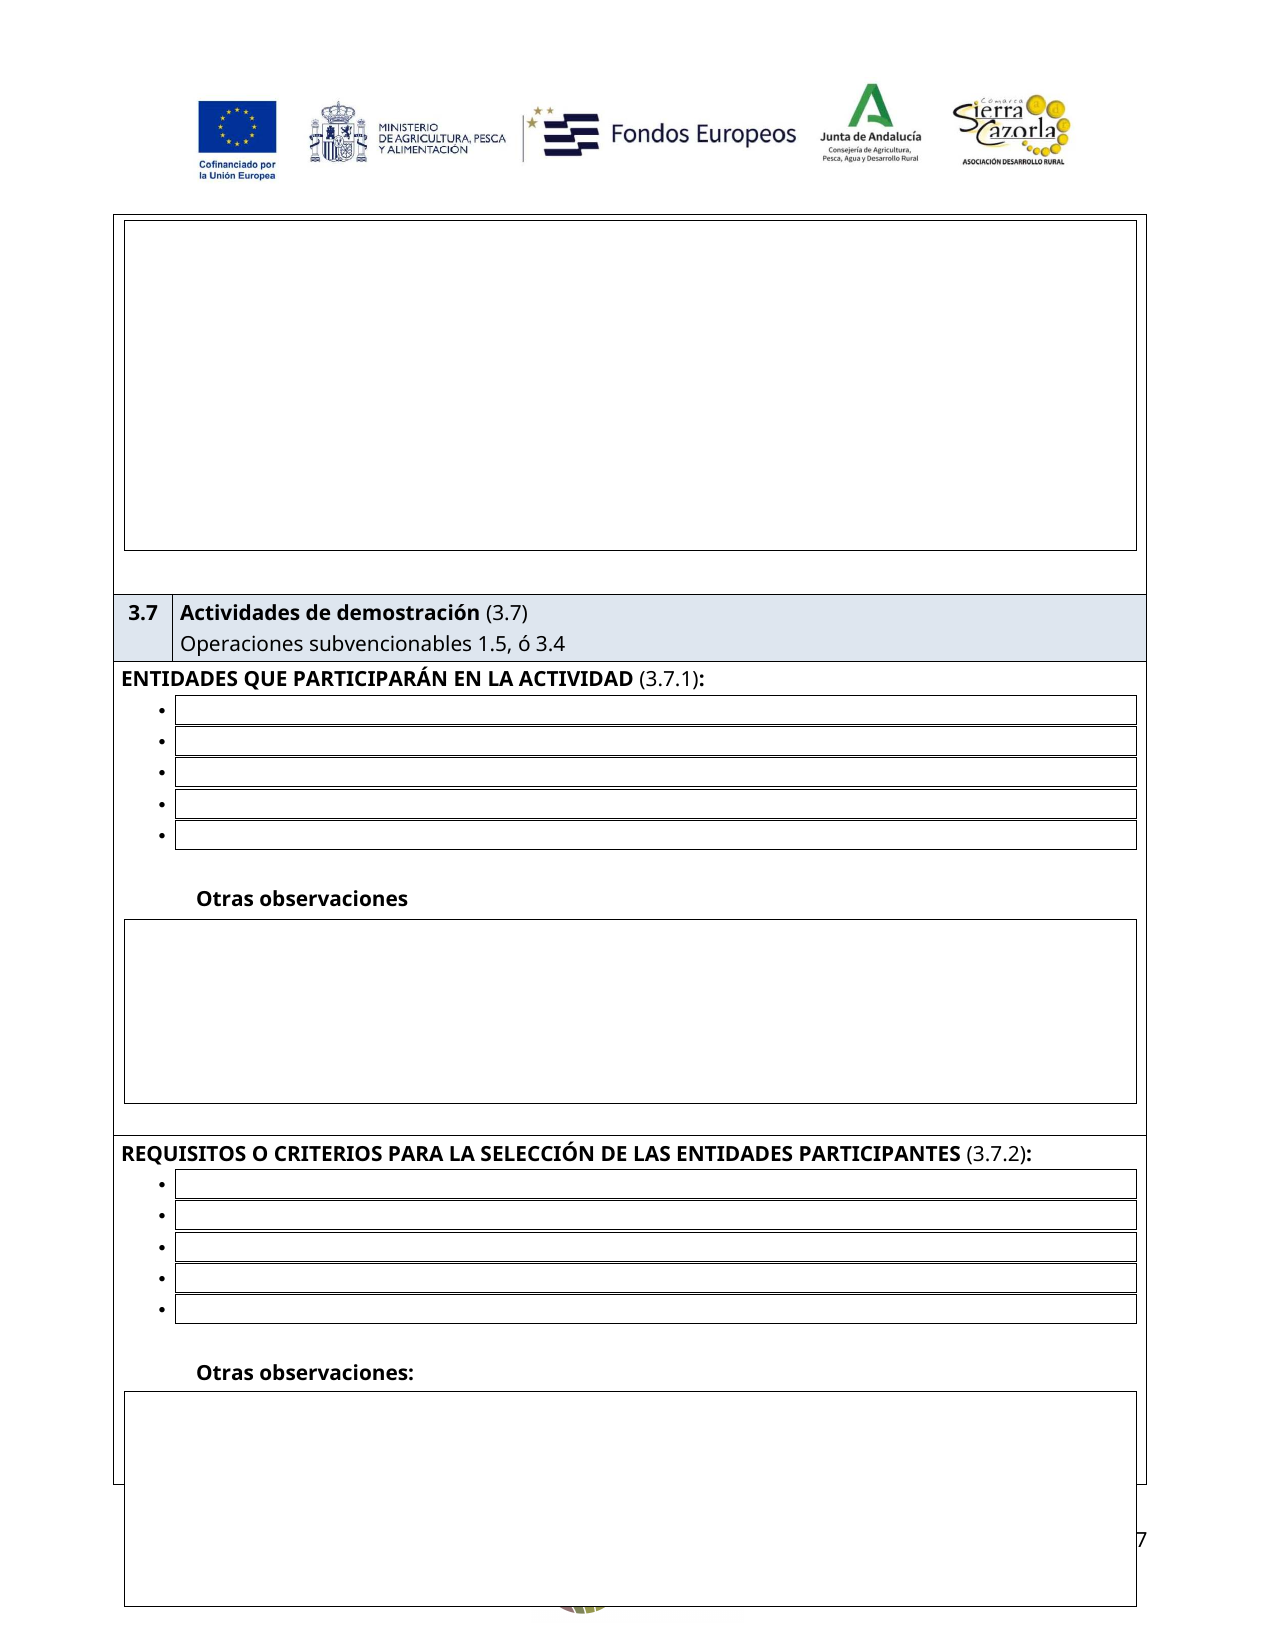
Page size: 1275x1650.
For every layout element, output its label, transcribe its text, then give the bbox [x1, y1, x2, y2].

table_cell [114, 215, 1146, 594]
table_cell REQUISITOS O CRITERIOS PARA LA SELECCIÓN DE LAS ENTIDADES PARTICIPANTES (3.7.2): Otras observaciones: [114, 1136, 1146, 1484]
picture [531, 1607, 744, 1623]
table_cell 3.7 [114, 595, 172, 661]
table_cell ENTIDADES QUE PARTICIPARÁN EN LA ACTIVIDAD (3.7.1): Otras observaciones [114, 662, 1146, 1135]
picture [181, 77, 1084, 185]
table_cell Actividades de demostración (3.7) Operaciones subvencionables 1.5, ó 3.4 [173, 595, 1146, 661]
